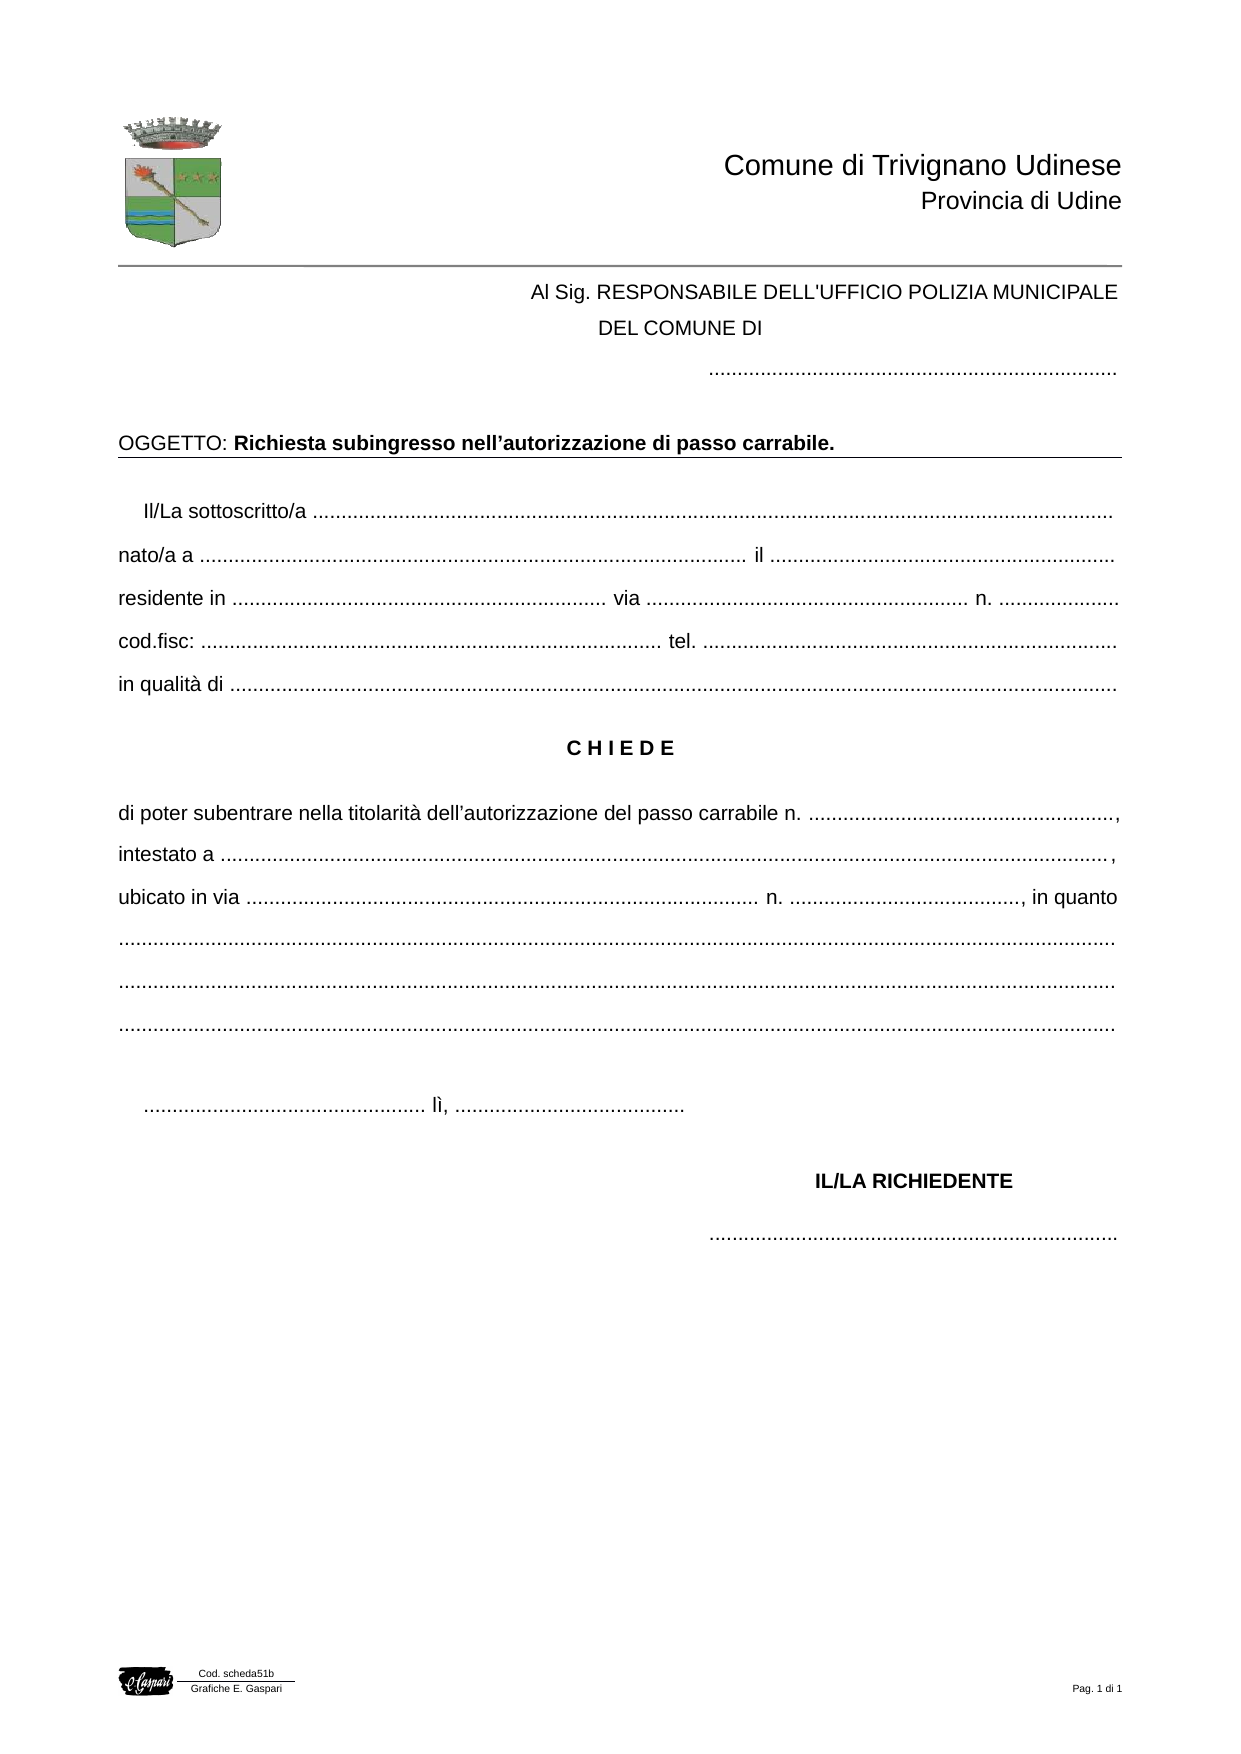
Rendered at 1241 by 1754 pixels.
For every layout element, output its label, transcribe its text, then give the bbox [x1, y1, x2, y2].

picture [122, 117, 224, 248]
text DEL COMUNE DI [598, 316, 1122, 340]
text residente in ................................................................. via ........................................................ n. ..................... [118, 582, 1122, 611]
text C H I E D E [118, 736, 1122, 760]
text Comune di Trivignano Udinese [224, 148, 1122, 181]
text ................................................. lì, ........................................ [143, 1089, 1122, 1117]
text Il/La sottoscritto/a ........................................................................................................................................... [118, 496, 1122, 524]
picture [118, 1666, 174, 1696]
text IL/LA RICHIEDENTE [706, 1169, 1122, 1193]
text di poter subentrare nella titolarità dell’autorizzazione del passo carrabile n. ....................................................., intestato a .........................................................................................................................................................., [118, 797, 1122, 867]
text ....................................................................... [708, 352, 1122, 381]
text ............................................................................................................................................................................. [118, 1008, 1122, 1037]
text cod.fisc: ................................................................................ tel. ........................................................................ [118, 625, 1122, 654]
text Al Sig. RESPONSABILE DELL'UFFICIO POLIZIA MUNICIPALE [531, 280, 1122, 304]
text OGGETTO: Richiesta subingresso nell’autorizzazione di passo carrabile. [118, 431, 1122, 457]
text Provincia di Udine [224, 186, 1122, 215]
text ubicato in via ......................................................................................... n. ........................................, in quanto ............................................................................................................................................................................. [118, 881, 1122, 951]
text nato/a a ............................................................................................... il ............................................................ [118, 539, 1122, 567]
text ....................................................................... [706, 1217, 1122, 1246]
text in qualità di .......................................................................................................................................................... [118, 668, 1122, 697]
text ............................................................................................................................................................................. [118, 965, 1122, 994]
